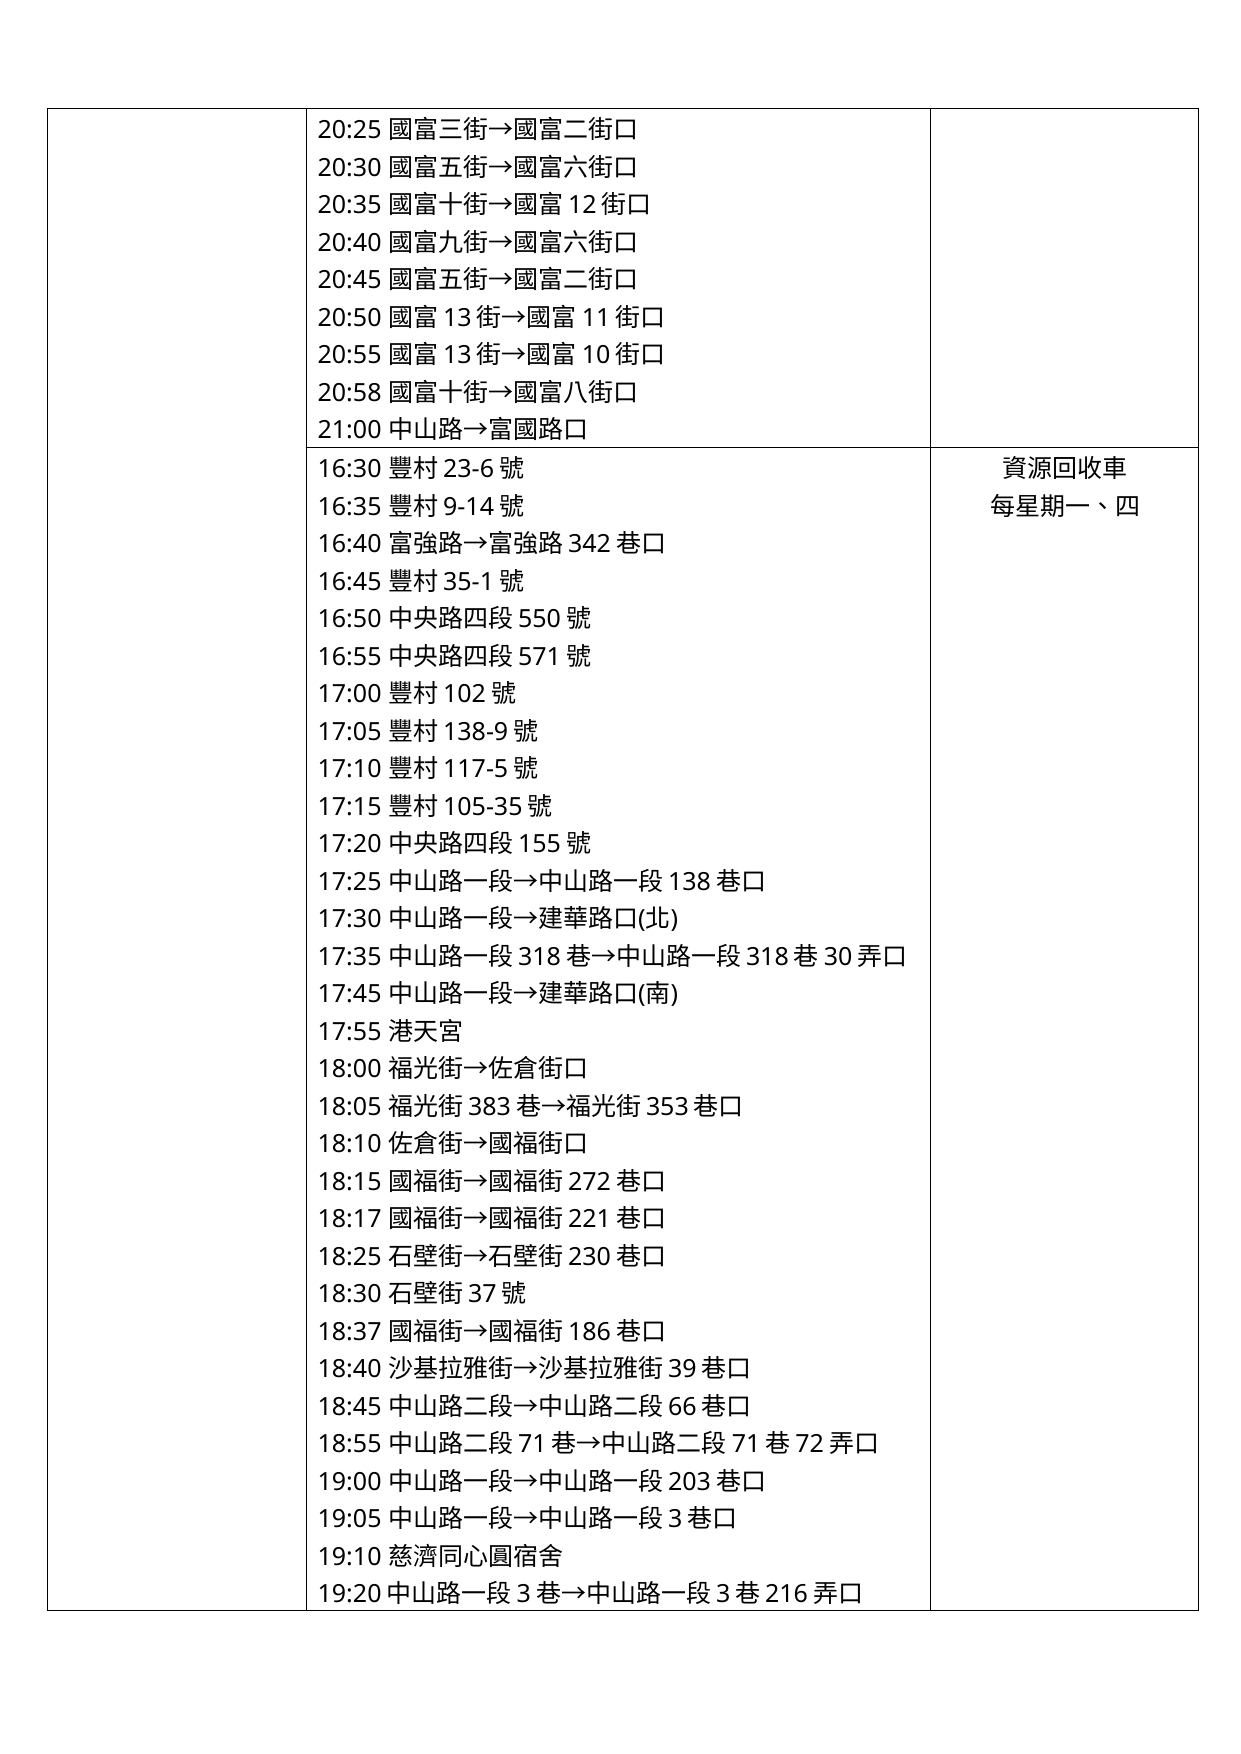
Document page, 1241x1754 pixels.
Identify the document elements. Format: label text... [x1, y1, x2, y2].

table_cell 16:30 豐村23-6號 16:35 豐村9-14號 16:40 富強路→富強路342巷口 16:45 豐村35-1號 16:50 中央路四段550號 16:55 中央路四段571號 17:00 豐村102號 17:05 豐村138-9號 17:10 豐村117-5號 17:15 豐村105-35號 17:20 中央路四段155號 17:25 中山路一段→中山路一段138巷口 17:30 中山路一段→建華路口(北) 17:35 中山路一段318巷→中山路一段318巷30弄口 17:45 中山路一段→建華路口(南) 17:55 港天宮 18:00 福光街→佐倉街口 18:05 福光街383巷→福光街353巷口 18:10 佐倉街→國福街口 18:15 國福街→國福街272巷口 18:17 國福街→國福街221巷口 18:25 石壁街→石壁街230巷口 18:30 石壁街37號 18:37 國福街→國福街186巷口 18:40 沙基拉雅街→沙基拉雅街39巷口 18:45 中山路二段→中山路二段66巷口 18:55 中山路二段71巷→中山路二段71巷72弄口 19:00 中山路一段→中山路一段203巷口 19:05 中山路一段→中山路一段3巷口 19:10 慈濟同心圓宿舍 19:20中山路一段3巷→中山路一段3巷216弄口 [307, 448, 930, 1610]
table_cell [931, 109, 1198, 447]
table_cell 20:25 國富三街→國富二街口 20:30 國富五街→國富六街口 20:35 國富十街→國富12街口 20:40 國富九街→國富六街口 20:45 國富五街→國富二街口 20:50 國富13街→國富11街口 20:55 國富13街→國富10街口 20:58 國富十街→國富八街口 21:00 中山路→富國路口 [307, 109, 930, 447]
table_cell [48, 109, 306, 1610]
table_cell 資源回收車 每星期一、四 [931, 448, 1198, 1610]
